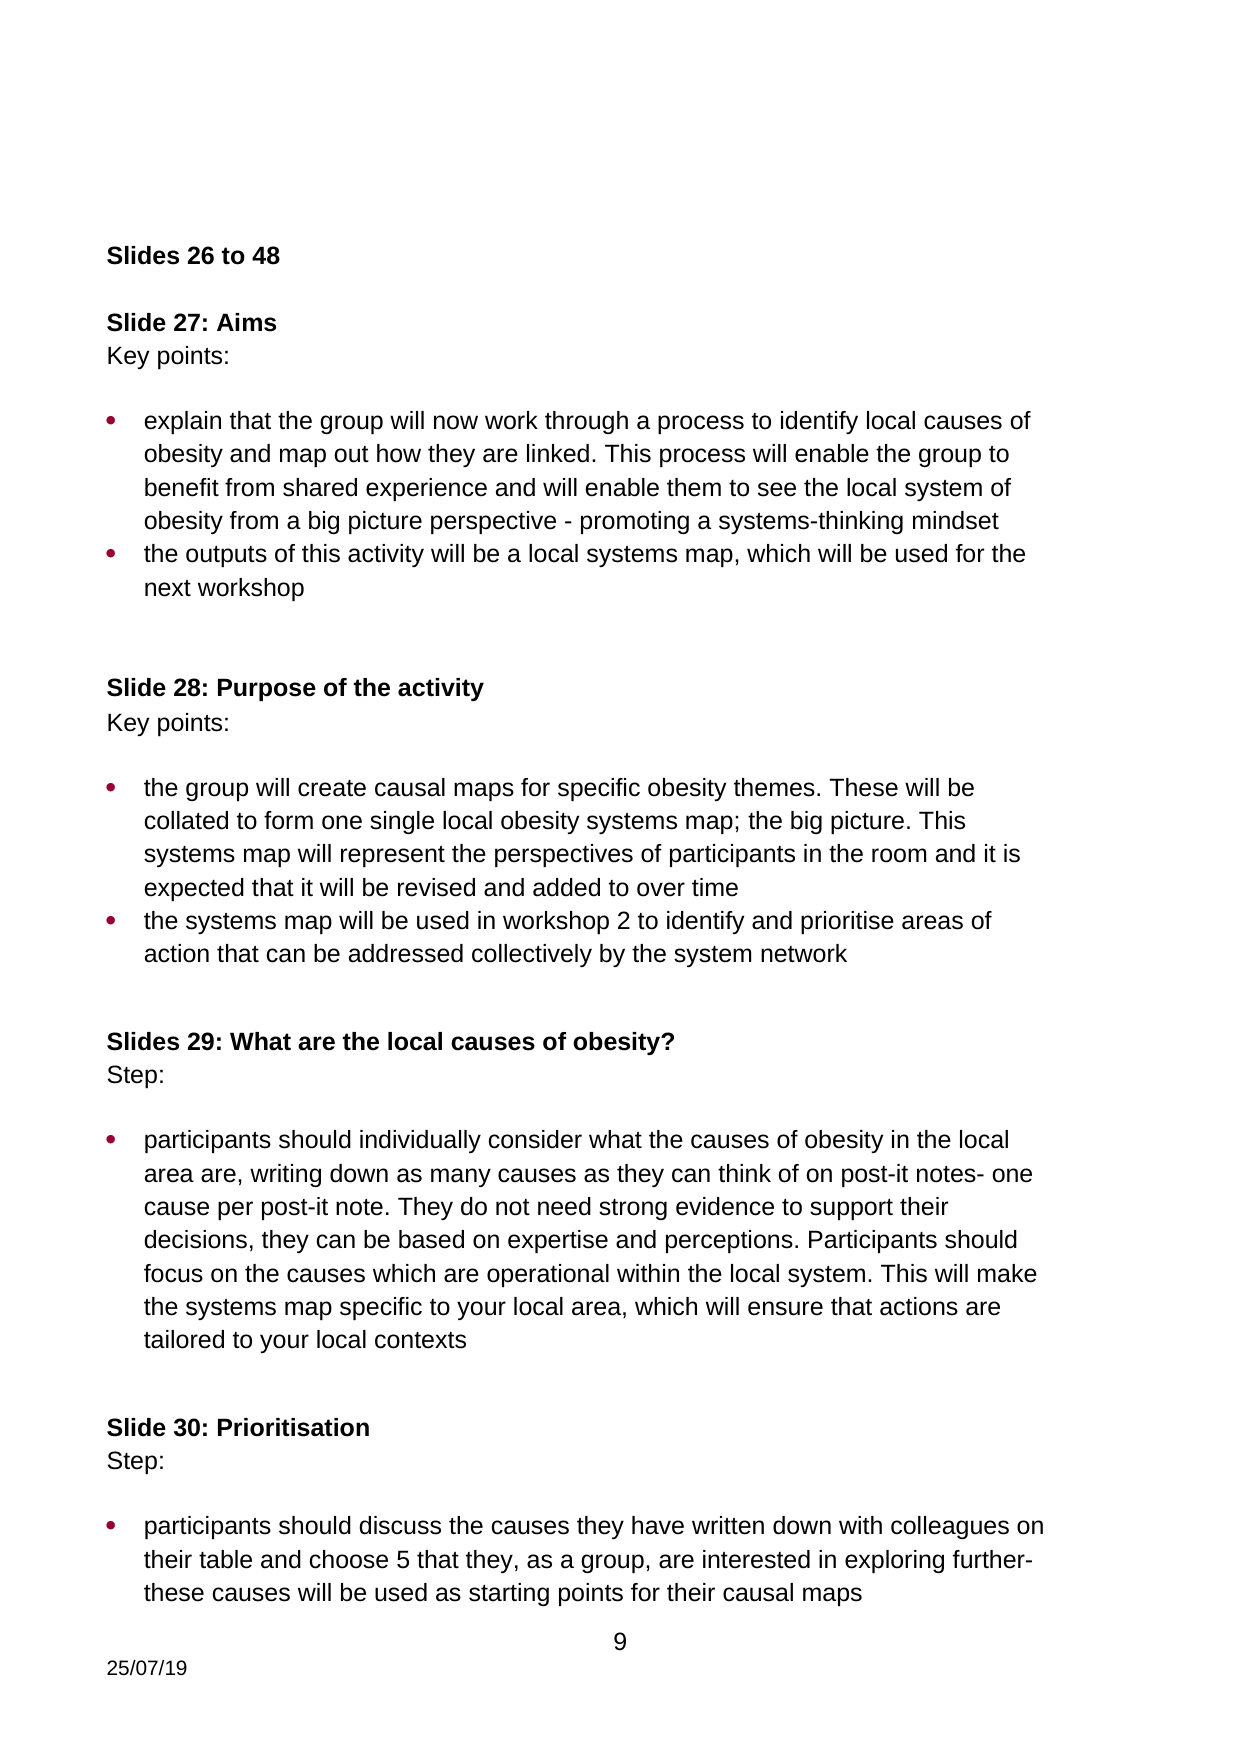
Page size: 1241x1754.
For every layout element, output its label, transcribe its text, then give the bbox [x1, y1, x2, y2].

list the outputs of this activity will be a local systems map, which will be used for the next workshop [106, 536, 1051, 603]
text Key points: [106, 703, 1051, 736]
text Key points: [106, 336, 1051, 369]
list explain that the group will now work through a process to identify local causes of obesity and map out how they are linked. This process will enable the group to benefit from shared experience and will enable them to see the local system of obesity from a big picture perspective - promoting a systems-thinking mindset [106, 403, 1051, 536]
text Slide 27: Aims [106, 303, 1051, 336]
list the systems map will be used in workshop 2 to identify and prioritise areas of action that can be addressed collectively by the system network [106, 903, 1051, 969]
text Slide 28: Purpose of the activity [106, 669, 1051, 703]
text Slides 26 to 48 [106, 236, 1051, 269]
text Slides 29: What are the local causes of obesity? [106, 1022, 1051, 1056]
text Slide 30: Prioritisation [106, 1408, 1051, 1441]
text Step: [106, 1056, 1051, 1089]
list participants should discuss the causes they have written down with colleagues on their table and choose 5 that they, as a group, are interested in exploring further- these causes will be used as starting points for their causal maps [106, 1508, 1051, 1608]
list participants should individually consider what the causes of obesity in the local area are, writing down as many causes as they can think of on post-it notes- one cause per post-it note. They do not need strong evidence to support their decisions, they can be based on expertise and perceptions. Participants should focus on the causes which are operational within the local system. This will make the systems map specific to your local area, which will ensure that actions are tailored to your local contexts [106, 1122, 1051, 1356]
list the group will create causal maps for specific obesity themes. These will be collated to form one single local obesity systems map; the big picture. This systems map will represent the perspectives of participants in the room and it is expected that it will be revised and added to over time [106, 769, 1051, 903]
text Step: [106, 1441, 1051, 1475]
